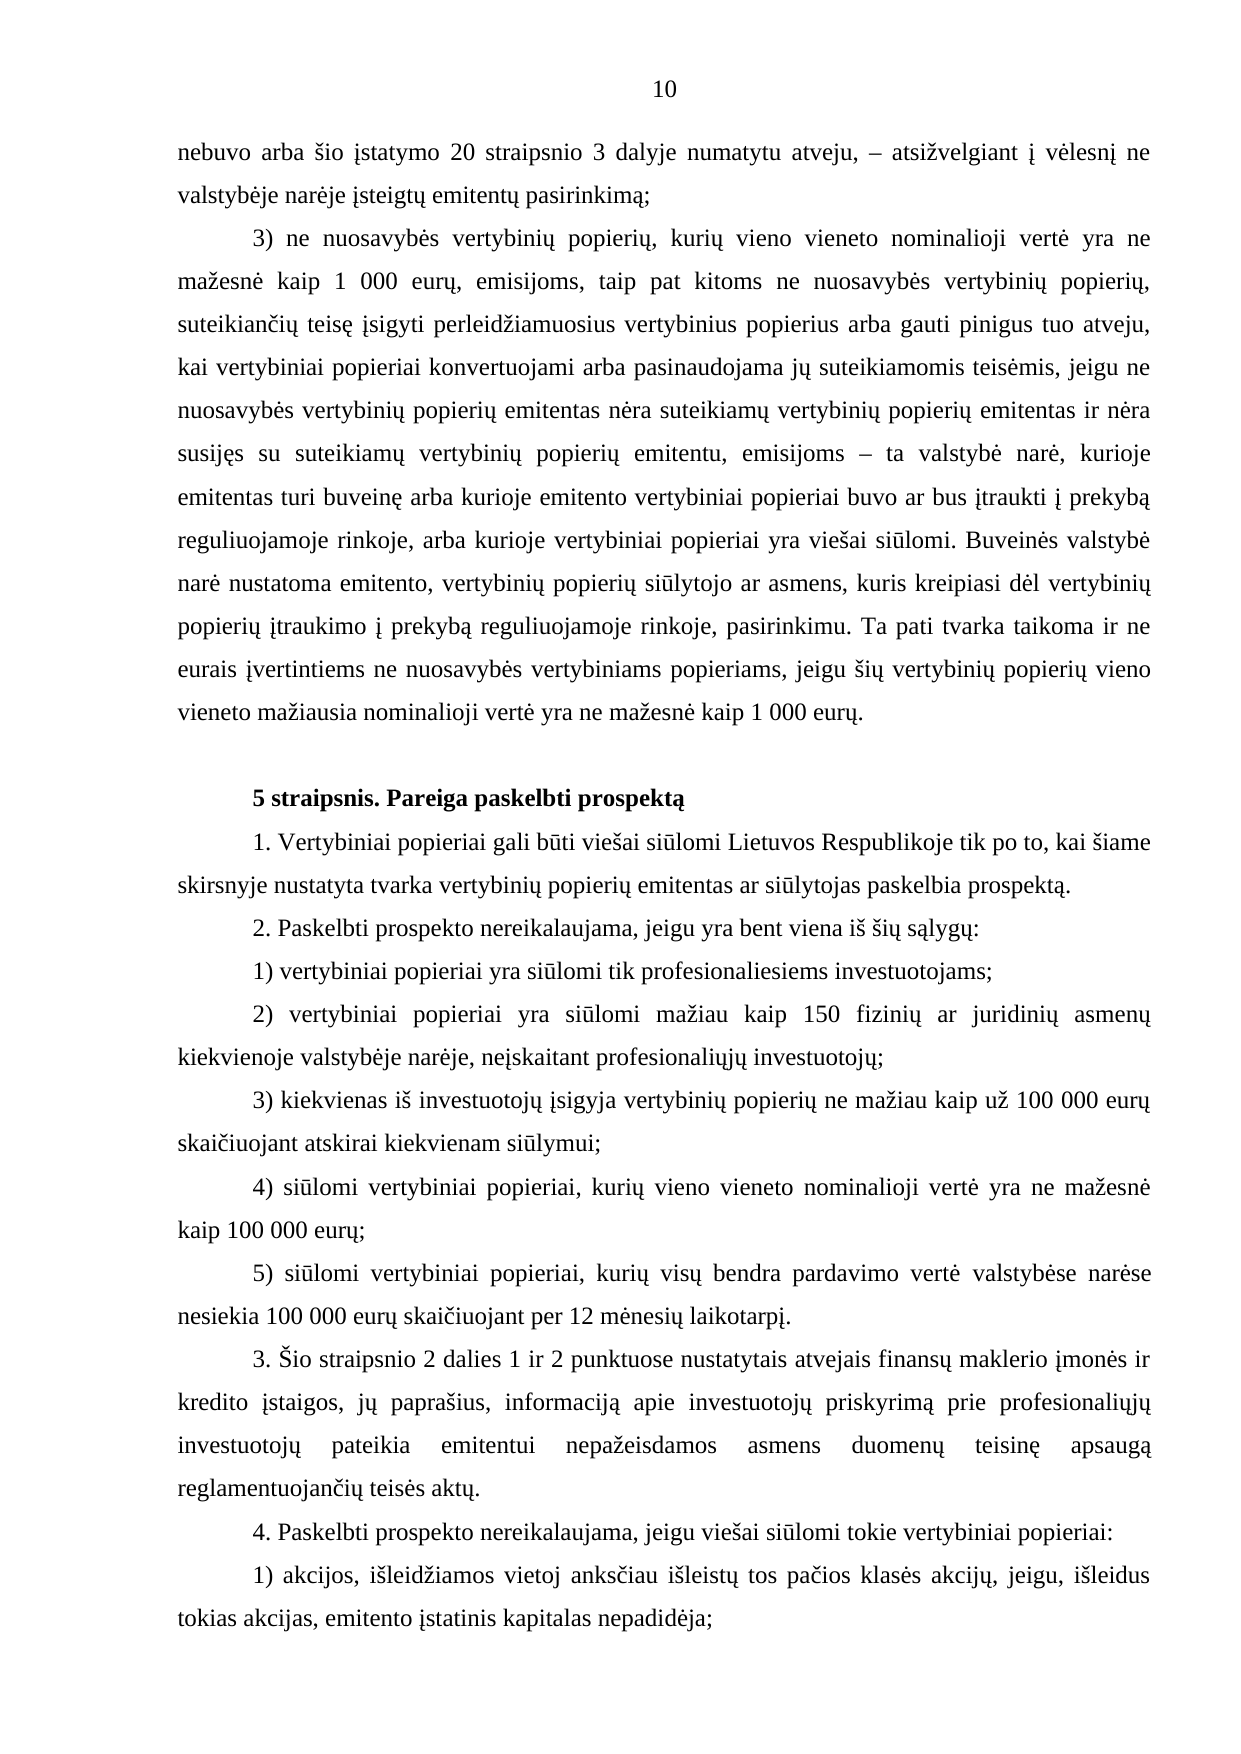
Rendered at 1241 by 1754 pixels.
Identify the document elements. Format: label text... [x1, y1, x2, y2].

text 4. Paskelbti prospekto nereikalaujama, jeigu viešai siūlomi tokie vertybiniai popieriai: [177, 1517, 1152, 1545]
text 2) vertybiniai popieriai yra siūlomi mažiau kaip 150 fizinių ar juridinių asmenų kiekvienoje valstybėje narėje, neįskaitant profesionaliųjų investuotojų; [177, 999, 1152, 1071]
text 3) kiekvienas iš investuotojų įsigyja vertybinių popierių ne mažiau kaip už 100 000 eurų skaičiuojant atskirai kiekvienam siūlymui; [177, 1085, 1152, 1157]
text nebuvo arba šio įstatymo 20 straipsnio 3 dalyje numatytu atveju, – atsižvelgiant į vėlesnį ne valstybėje narėje įsteigtų emitentų pasirinkimą; [177, 137, 1152, 208]
text 2. Paskelbti prospekto nereikalaujama, jeigu yra bent viena iš šių sąlygų: [177, 913, 1152, 942]
text 5 straipsnis. Pareiga paskelbti prospektą [177, 783, 1152, 812]
text 1) akcijos, išleidžiamos vietoj anksčiau išleistų tos pačios klasės akcijų, jeigu, išleidus tokias akcijas, emitento įstatinis kapitalas nepadidėja; [177, 1560, 1152, 1632]
text 4) siūlomi vertybiniai popieriai, kurių vieno vieneto nominalioji vertė yra ne mažesnė kaip 100 000 eurų; [177, 1172, 1152, 1243]
text 1. Vertybiniai popieriai gali būti viešai siūlomi Lietuvos Respublikoje tik po to, kai šiame skirsnyje nustatyta tvarka vertybinių popierių emitentas ar siūlytojas paskelbia prospektą. [177, 827, 1152, 898]
text 3) ne nuosavybės vertybinių popierių, kurių vieno vieneto nominalioji vertė yra ne mažesnė kaip 1 000 eurų, emisijoms, taip pat kitoms ne nuosavybės vertybinių popierių, suteikiančių teisę įsigyti perleidžiamuosius vertybinius popierius arba gauti pinigus tuo atveju, kai vertybiniai popieriai konvertuojami arba pasinaudojama jų suteikiamomis teisėmis, jeigu ne nuosavybės vertybinių popierių emitentas nėra suteikiamų vertybinių popierių emitentas ir nėra susijęs su suteikiamų vertybinių popierių emitentu, emisijoms – ta valstybė narė, kurioje emitentas turi buveinę arba kurioje emitento vertybiniai popieriai buvo ar bus įtraukti į prekybą reguliuojamoje rinkoje, arba kurioje vertybiniai popieriai yra viešai siūlomi. Buveinės valstybė narė nustatoma emitento, vertybinių popierių siūlytojo ar asmens, kuris kreipiasi dėl vertybinių popierių įtraukimo į prekybą reguliuojamoje rinkoje, pasirinkimu. Ta pati tvarka taikoma ir ne eurais įvertintiems ne nuosavybės vertybiniams popieriams, jeigu šių vertybinių popierių vieno vieneto mažiausia nominalioji vertė yra ne mažesnė kaip 1 000 eurų. [177, 223, 1152, 726]
text 3. Šio straipsnio 2 dalies 1 ir 2 punktuose nustatytais atvejais finansų maklerio įmonės ir kredito įstaigos, jų paprašius, informaciją apie investuotojų priskyrimą prie profesionaliųjų investuotojų pateikia emitentui nepažeisdamos asmens duomenų teisinę apsaugą reglamentuojančių teisės aktų. [177, 1344, 1152, 1502]
text 1) vertybiniai popieriai yra siūlomi tik profesionaliesiems investuotojams; [177, 956, 1152, 985]
text 5) siūlomi vertybiniai popieriai, kurių visų bendra pardavimo vertė valstybėse narėse nesiekia 100 000 eurų skaičiuojant per 12 mėnesių laikotarpį. [177, 1258, 1152, 1330]
